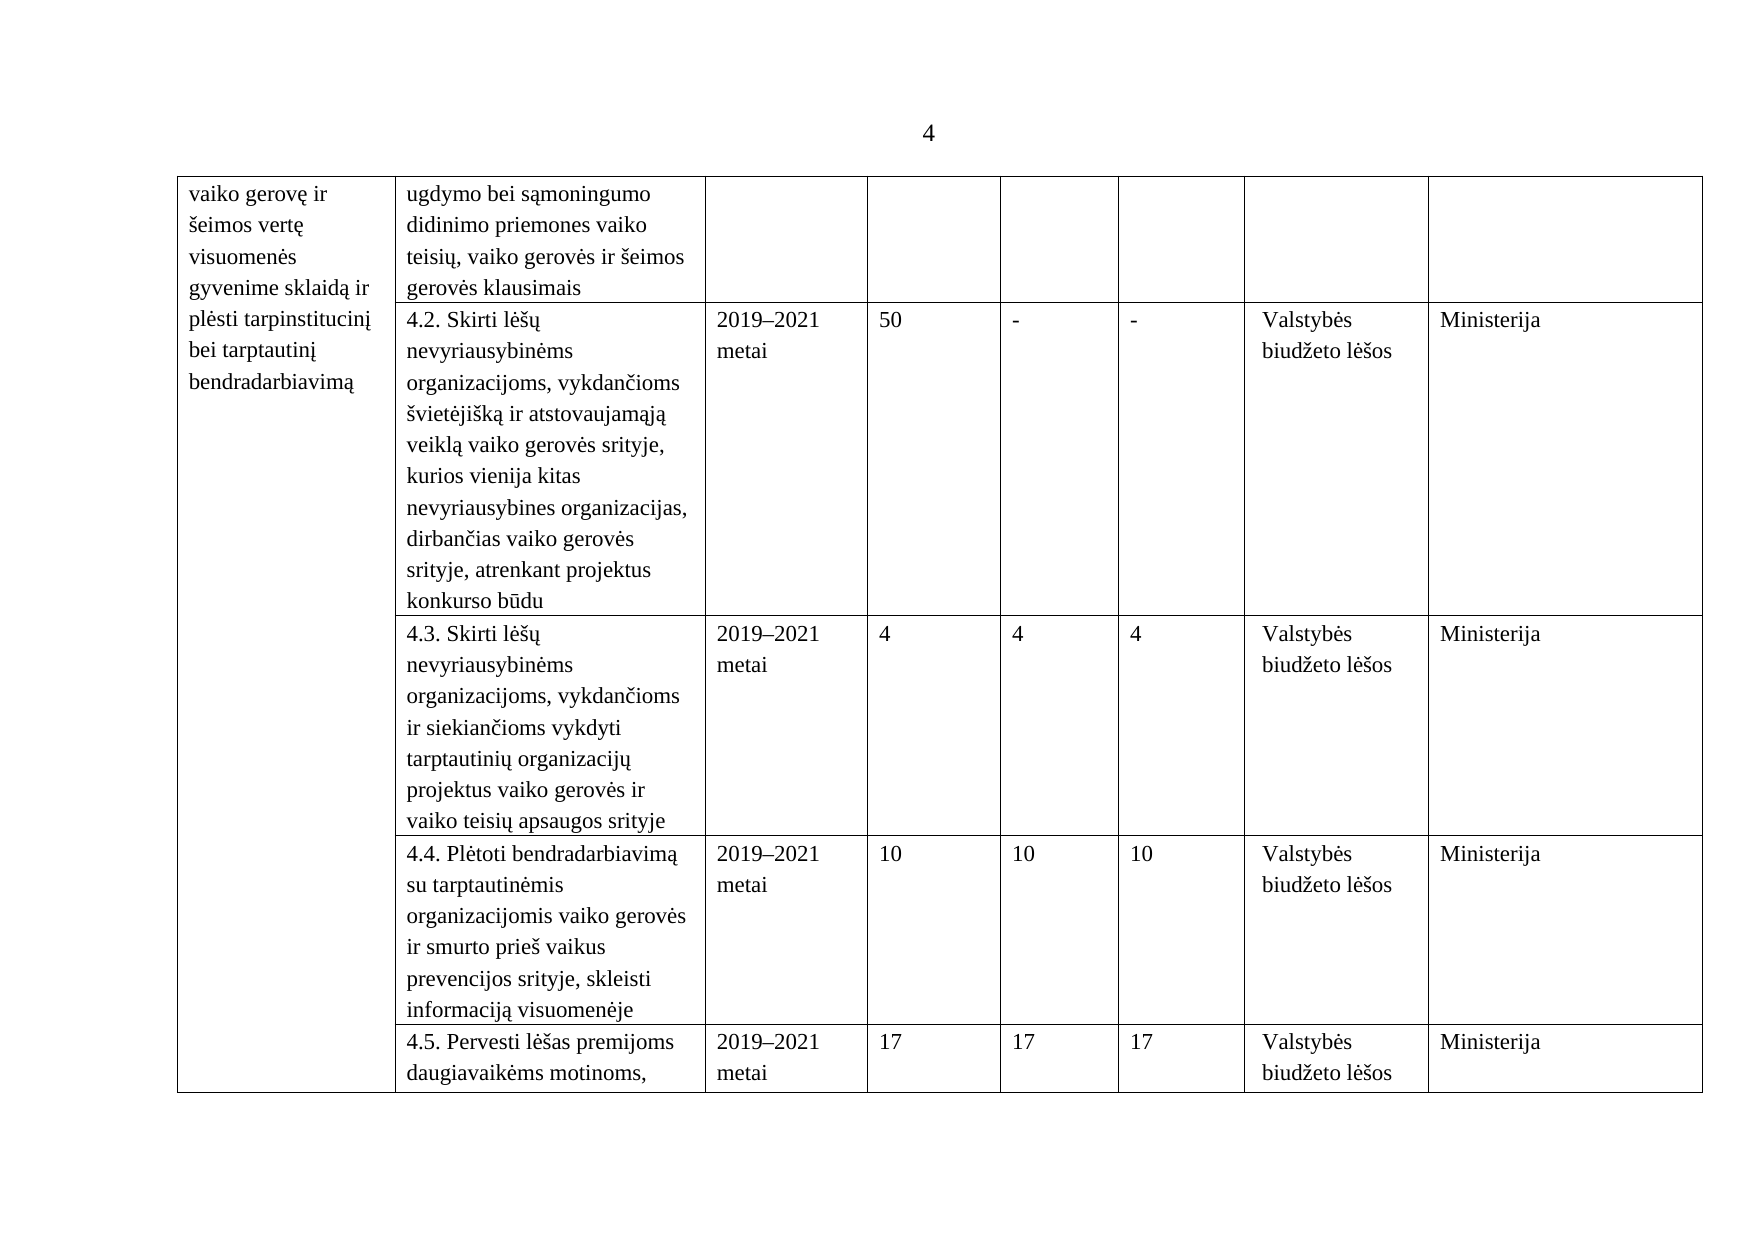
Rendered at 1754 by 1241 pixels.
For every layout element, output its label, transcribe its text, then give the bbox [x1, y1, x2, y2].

table_cell Ministerija [1429, 303, 1702, 615]
table_cell 4.3. Skirti lėšų nevyriausybinėms organizacijoms, vykdančioms ir siekiančioms vykdyti tarptautinių organizacijų projektus vaiko gerovės ir vaiko teisių apsaugos srityje [396, 616, 705, 835]
table_cell Valstybės biudžeto lėšos [1245, 1025, 1428, 1092]
table_cell 2019–2021 metai [706, 616, 867, 835]
table_cell 4.5. Pervesti lėšas premijoms daugiavaikėms motinoms, [396, 1025, 705, 1092]
table_cell ugdymo bei sąmoningumo didinimo priemones vaiko teisių, vaiko gerovės ir šeimos gerovės klausimais [396, 177, 705, 302]
table_cell Ministerija [1429, 1025, 1702, 1092]
table_cell vaiko gerovę ir šeimos vertę visuomenės gyvenime sklaidą ir plėsti tarpinstitucinį bei tarptautinį bendradarbiavimą [178, 177, 395, 1092]
table_cell Valstybės biudžeto lėšos [1245, 836, 1428, 1023]
table_cell - [1001, 303, 1118, 615]
table_cell [1429, 177, 1702, 302]
table_cell Valstybės biudžeto lėšos [1245, 616, 1428, 835]
table_cell Ministerija [1429, 836, 1702, 1023]
table_cell [1245, 177, 1428, 302]
table_cell 2019–2021 metai [706, 1025, 867, 1092]
table_cell 4.2. Skirti lėšų nevyriausybinėms organizacijoms, vykdančioms švietėjišką ir atstovaujamąją veiklą vaiko gerovės srityje, kurios vienija kitas nevyriausybines organizacijas, dirbančias vaiko gerovės srityje, atrenkant projektus konkurso būdu [396, 303, 705, 615]
table_cell [1119, 177, 1244, 302]
table_cell 4 [868, 616, 1000, 835]
table_cell [868, 177, 1000, 302]
table_cell 4 [1001, 616, 1118, 835]
table_cell 4 [1119, 616, 1244, 835]
table_cell 50 [868, 303, 1000, 615]
table_cell 2019–2021 metai [706, 303, 867, 615]
table_cell Valstybės biudžeto lėšos [1245, 303, 1428, 615]
table_cell Ministerija [1429, 616, 1702, 835]
table_cell 17 [1001, 1025, 1118, 1092]
table_cell 4.4. Plėtoti bendradarbiavimą su tarptautinėmis organizacijomis vaiko gerovės ir smurto prieš vaikus prevencijos srityje, skleisti informaciją visuomenėje [396, 836, 705, 1023]
table_cell 10 [1001, 836, 1118, 1023]
table_cell - [1119, 303, 1244, 615]
table_cell 17 [1119, 1025, 1244, 1092]
table_cell 2019–2021 metai [706, 836, 867, 1023]
table_cell 10 [1119, 836, 1244, 1023]
table_cell 17 [868, 1025, 1000, 1092]
table_cell [706, 177, 867, 302]
table_cell [1001, 177, 1118, 302]
table_cell 10 [868, 836, 1000, 1023]
